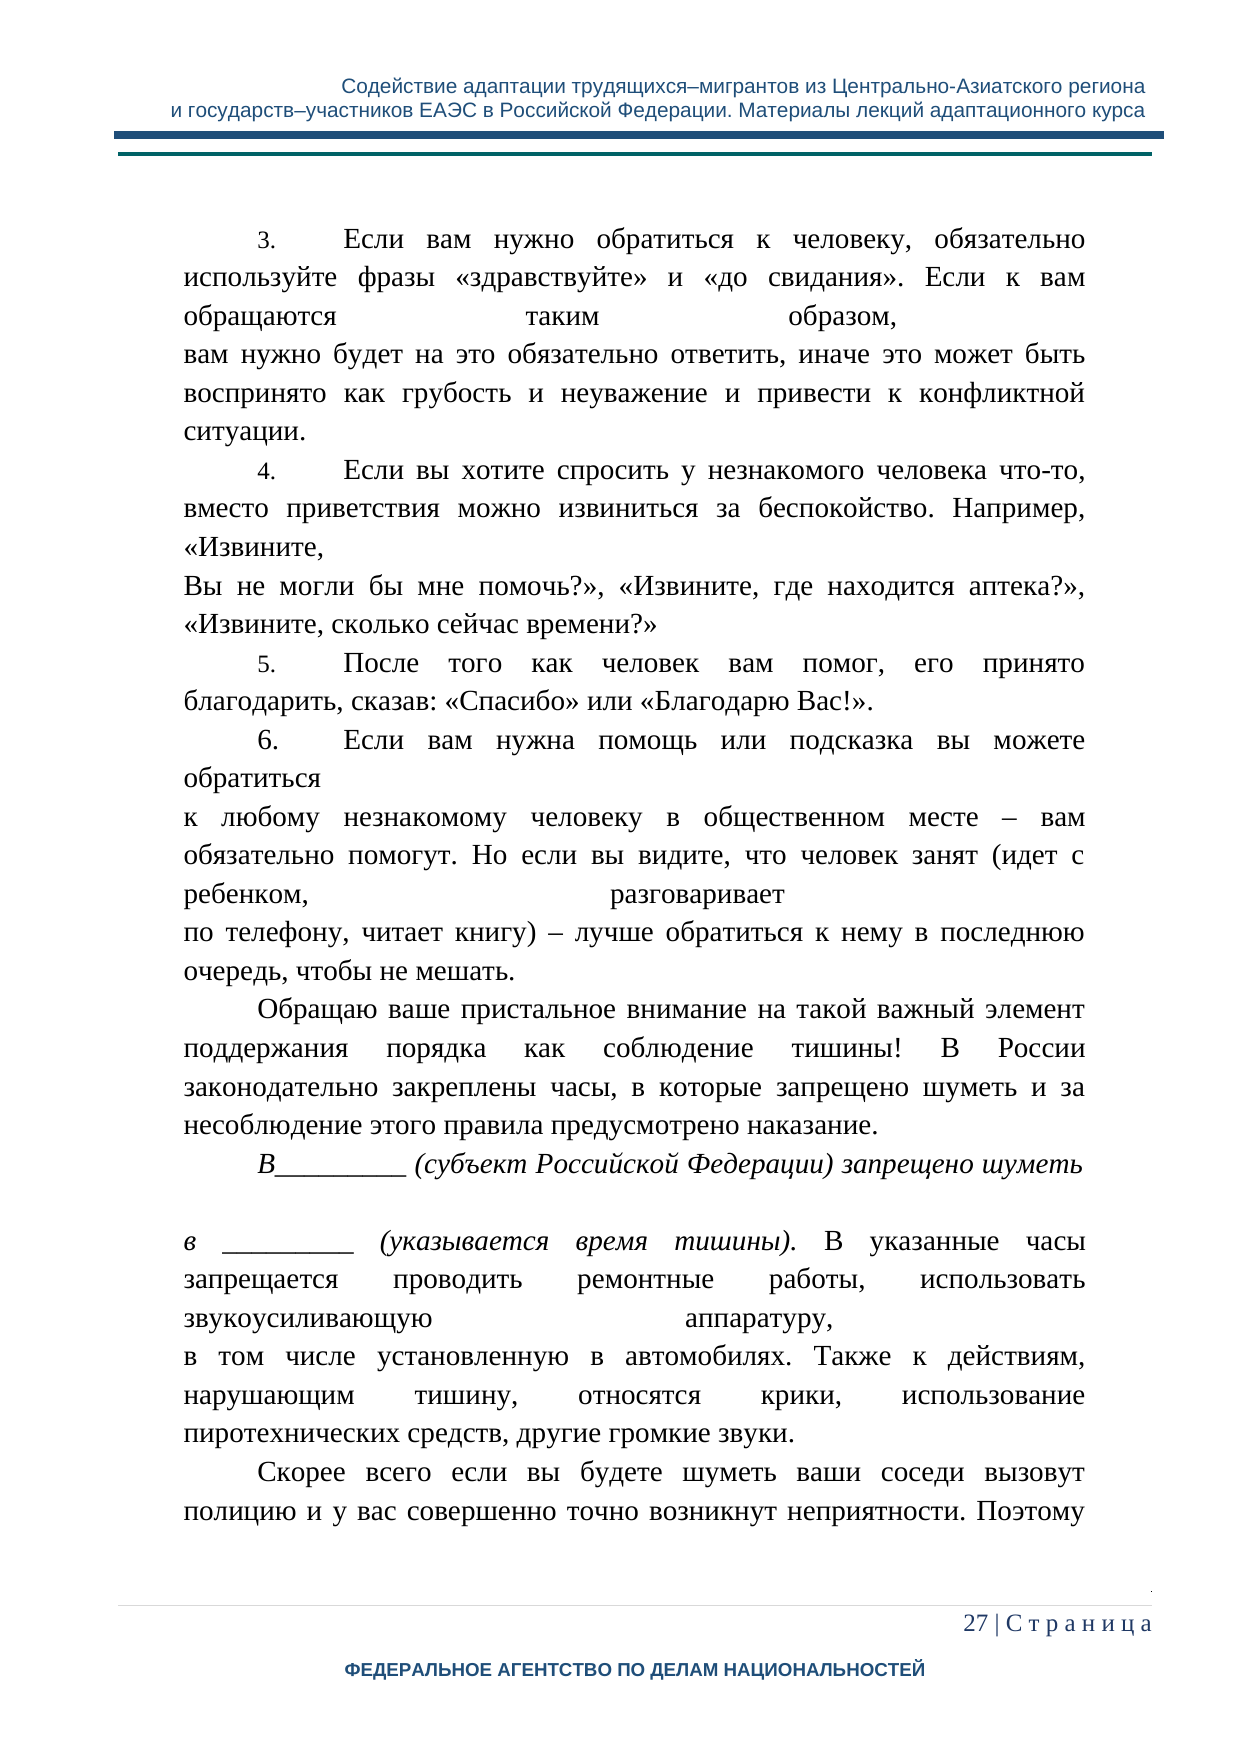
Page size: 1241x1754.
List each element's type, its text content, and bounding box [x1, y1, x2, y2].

list Если вам нужна помощь или подсказка вы можете обратиться к любому незнакомому человеку в общественном месте – вам обязательно помогут. Но если вы видите, что человек занят (идет с ребенком, разговаривает по телефону, читает книгу) – лучше обратиться к нему в последнюю очередь, чтобы не мешать. [119, 657, 1151, 926]
text Обращаю ваше пристальное внимание на такой важный элемент поддержания порядка как соблюдение тишины! В России законодательно закреплены часы, в которые запрещено шуметь и за несоблюдение этого правила предусмотрено наказание. [119, 926, 1151, 1081]
text В_________ (субъект Российской Федерации) запрещено шуметь в _________ (указывается время тишины). В указанные часы запрещается проводить ремонтные работы, использовать звукоусиливающую аппаратуру, в том числе установленную в автомобилях. Также к действиям, нарушающим тишину, относятся крики, использование пиротехнических средств, другие громкие звуки. [119, 1081, 1151, 1389]
list Если вы хотите спросить у незнакомого человека что-то, вместо приветствия можно извиниться за беспокойство. Например, «Извините, Вы не могли бы мне помочь?», «Извините, где находится аптека?», «Извините, сколько сейчас времени?» [119, 387, 1151, 579]
list После того как человек вам помог, его принято благодарить, сказав: «Спасибо» или «Благодарю Вас!». [119, 579, 1151, 657]
list Если вам нужно обратиться к человеку, обязательно используйте фразы «здравствуйте» и «до свидания». Если к вам обращаются таким образом, вам нужно будет на это обязательно ответить, иначе это может быть воспринято как грубость и неуважение и привести к конфликтной ситуации. [119, 157, 1151, 387]
text Скорее всего если вы будете шуметь ваши соседи вызовут полицию и у вас совершенно точно возникнут неприятности. Поэтому уважайте себя и окружающих – не нарушайте общественный порядок! [119, 1389, 1151, 1591]
